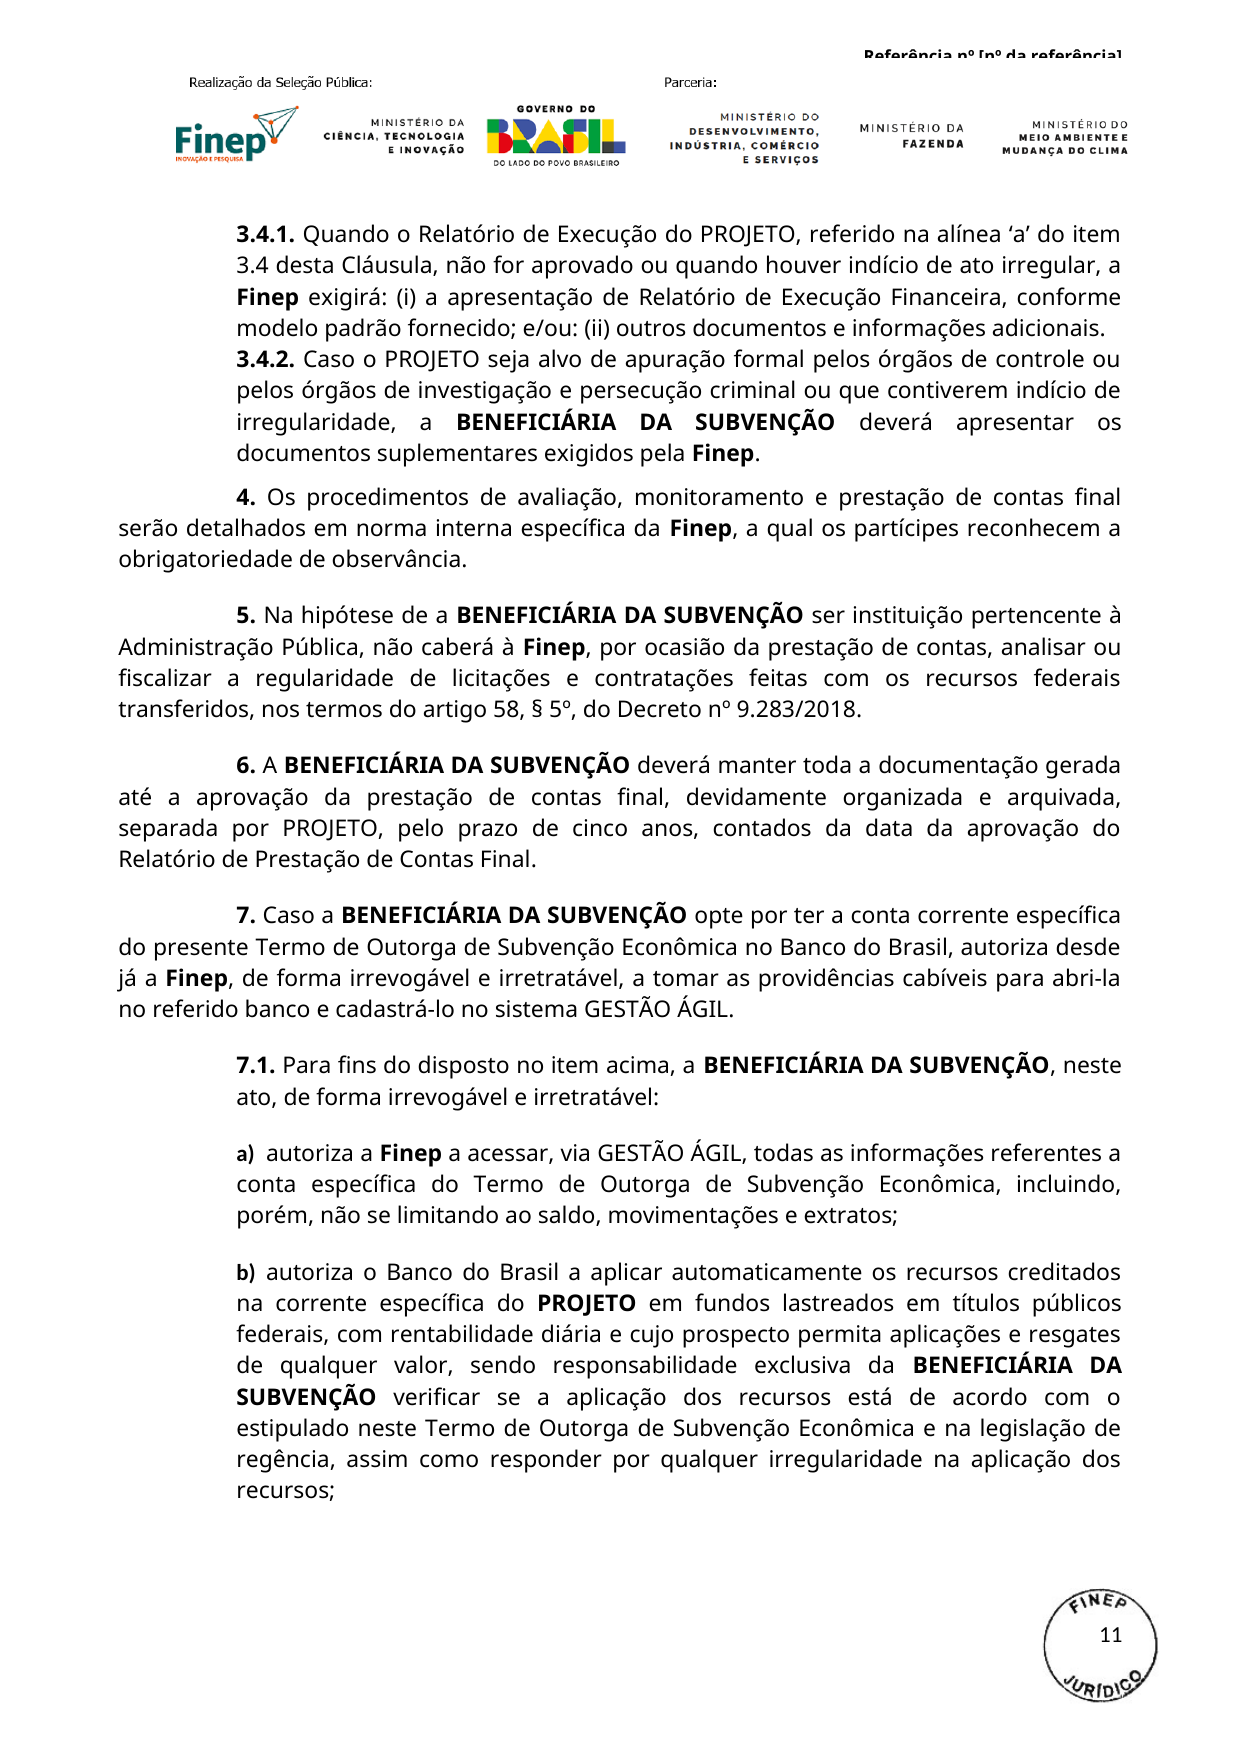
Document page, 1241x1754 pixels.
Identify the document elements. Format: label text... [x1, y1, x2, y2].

text 5. Na hipótese de a BENEFICIÁRIA DA SUBVENÇÃO ser instituição pertencente à Administração Pública, não caberá à Finep, por ocasião da prestação de contas, analisar ou fiscalizar a regularidade de licitações e contratações feitas com os recursos federais transferidos, nos termos do artigo 58, § 5º, do Decreto nº 9.283/2018. [118, 599, 1122, 724]
text 3.4.2. Caso o PROJETO seja alvo de apuração formal pelos órgãos de controle ou pelos órgãos de investigação e persecução criminal ou que contiverem indício de irregularidade, a BENEFICIÁRIA DA SUBVENÇÃO deverá apresentar os documentos suplementares exigidos pela Finep. [236, 343, 1122, 468]
text 4. Os procedimentos de avaliação, monitoramento e prestação de contas final serão detalhados em norma interna específica da Finep, a qual os partícipes reconhecem a obrigatoriedade de observância. [118, 481, 1122, 574]
text 3.4.1. Quando o Relatório de Execução do PROJETO, referido na alínea ‘a’ do item 3.4 desta Cláusula, não for aprovado ou quando houver indício de ato irregular, a Finep exigirá: (i) a apresentação de Relatório de Execução Financeira, conforme modelo padrão fornecido; e/ou: (ii) outros documentos e informações adicionais. [236, 218, 1122, 343]
text 7.1. Para fins do disposto no item acima, a BENEFICIÁRIA DA SUBVENÇÃO, neste ato, de forma irrevogável e irretratável: [236, 1049, 1122, 1112]
text 6. A BENEFICIÁRIA DA SUBVENÇÃO deverá manter toda a documentação gerada até a aprovação da prestação de contas final, devidamente organizada e arquivada, separada por PROJETO, pelo prazo de cinco anos, contados da data da aprovação do Relatório de Prestação de Contas Final. [118, 749, 1122, 874]
list autoriza o Banco do Brasil a aplicar automaticamente os recursos creditados na corrente específica do PROJETO em fundos lastreados em títulos públicos federais, com rentabilidade diária e cujo prospecto permita aplicações e resgates de qualquer valor, sendo responsabilidade exclusiva da BENEFICIÁRIA DA SUBVENÇÃO verificar se a aplicação dos recursos está de acordo com o estipulado neste Termo de Outorga de Subvenção Econômica e na legislação de regência, assim como responder por qualquer irregularidade na aplicação dos recursos; [236, 1256, 1122, 1506]
text 7. Caso a BENEFICIÁRIA DA SUBVENÇÃO opte por ter a conta corrente específica do presente Termo de Outorga de Subvenção Econômica no Banco do Brasil, autoriza desde já a Finep, de forma irrevogável e irretratável, a tomar as providências cabíveis para abri-la no referido banco e cadastrá-lo no sistema GESTÃO ÁGIL. [118, 899, 1122, 1024]
list autoriza a Finep a acessar, via GESTÃO ÁGIL, todas as informações referentes a conta específica do Termo de Outorga de Subvenção Econômica, incluindo, porém, não se limitando ao saldo, movimentações e extratos; [236, 1137, 1122, 1231]
